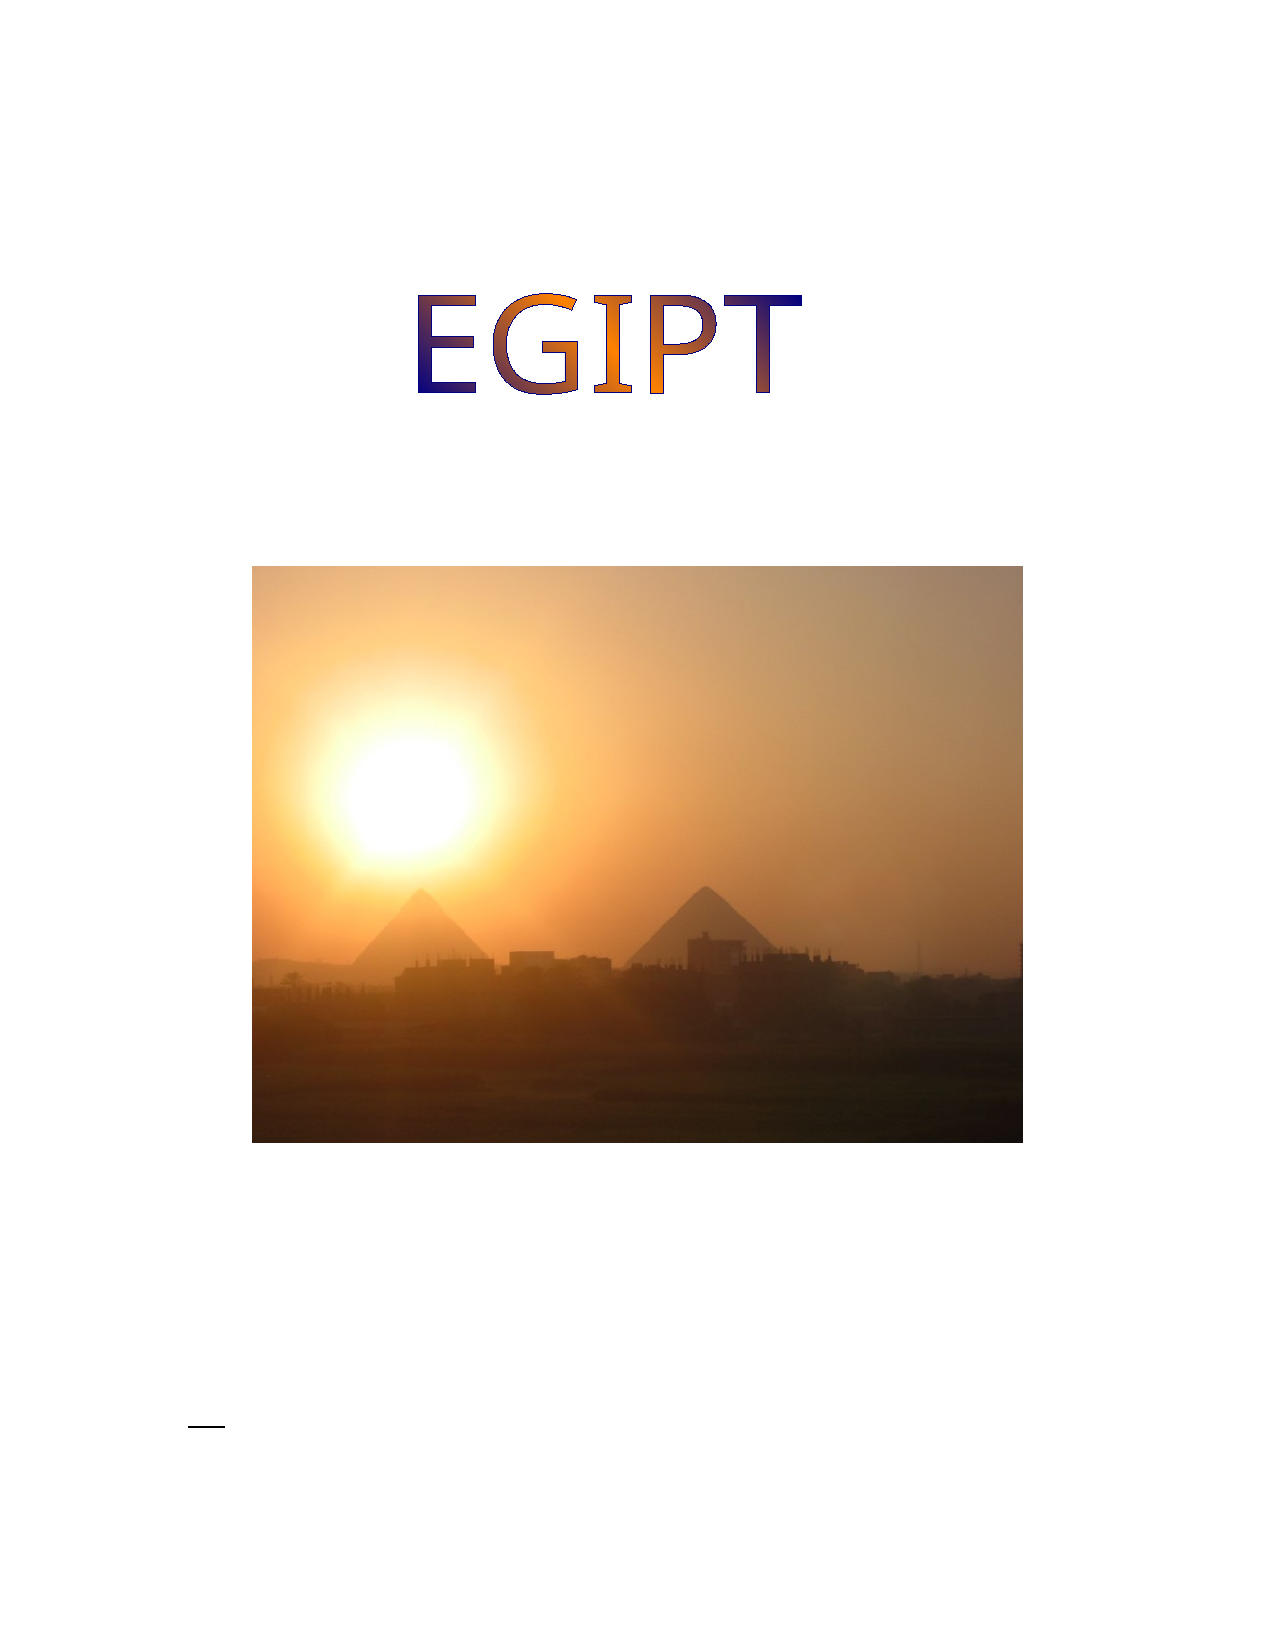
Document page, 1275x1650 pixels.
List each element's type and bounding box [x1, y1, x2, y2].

picture [252, 566, 1023, 1143]
